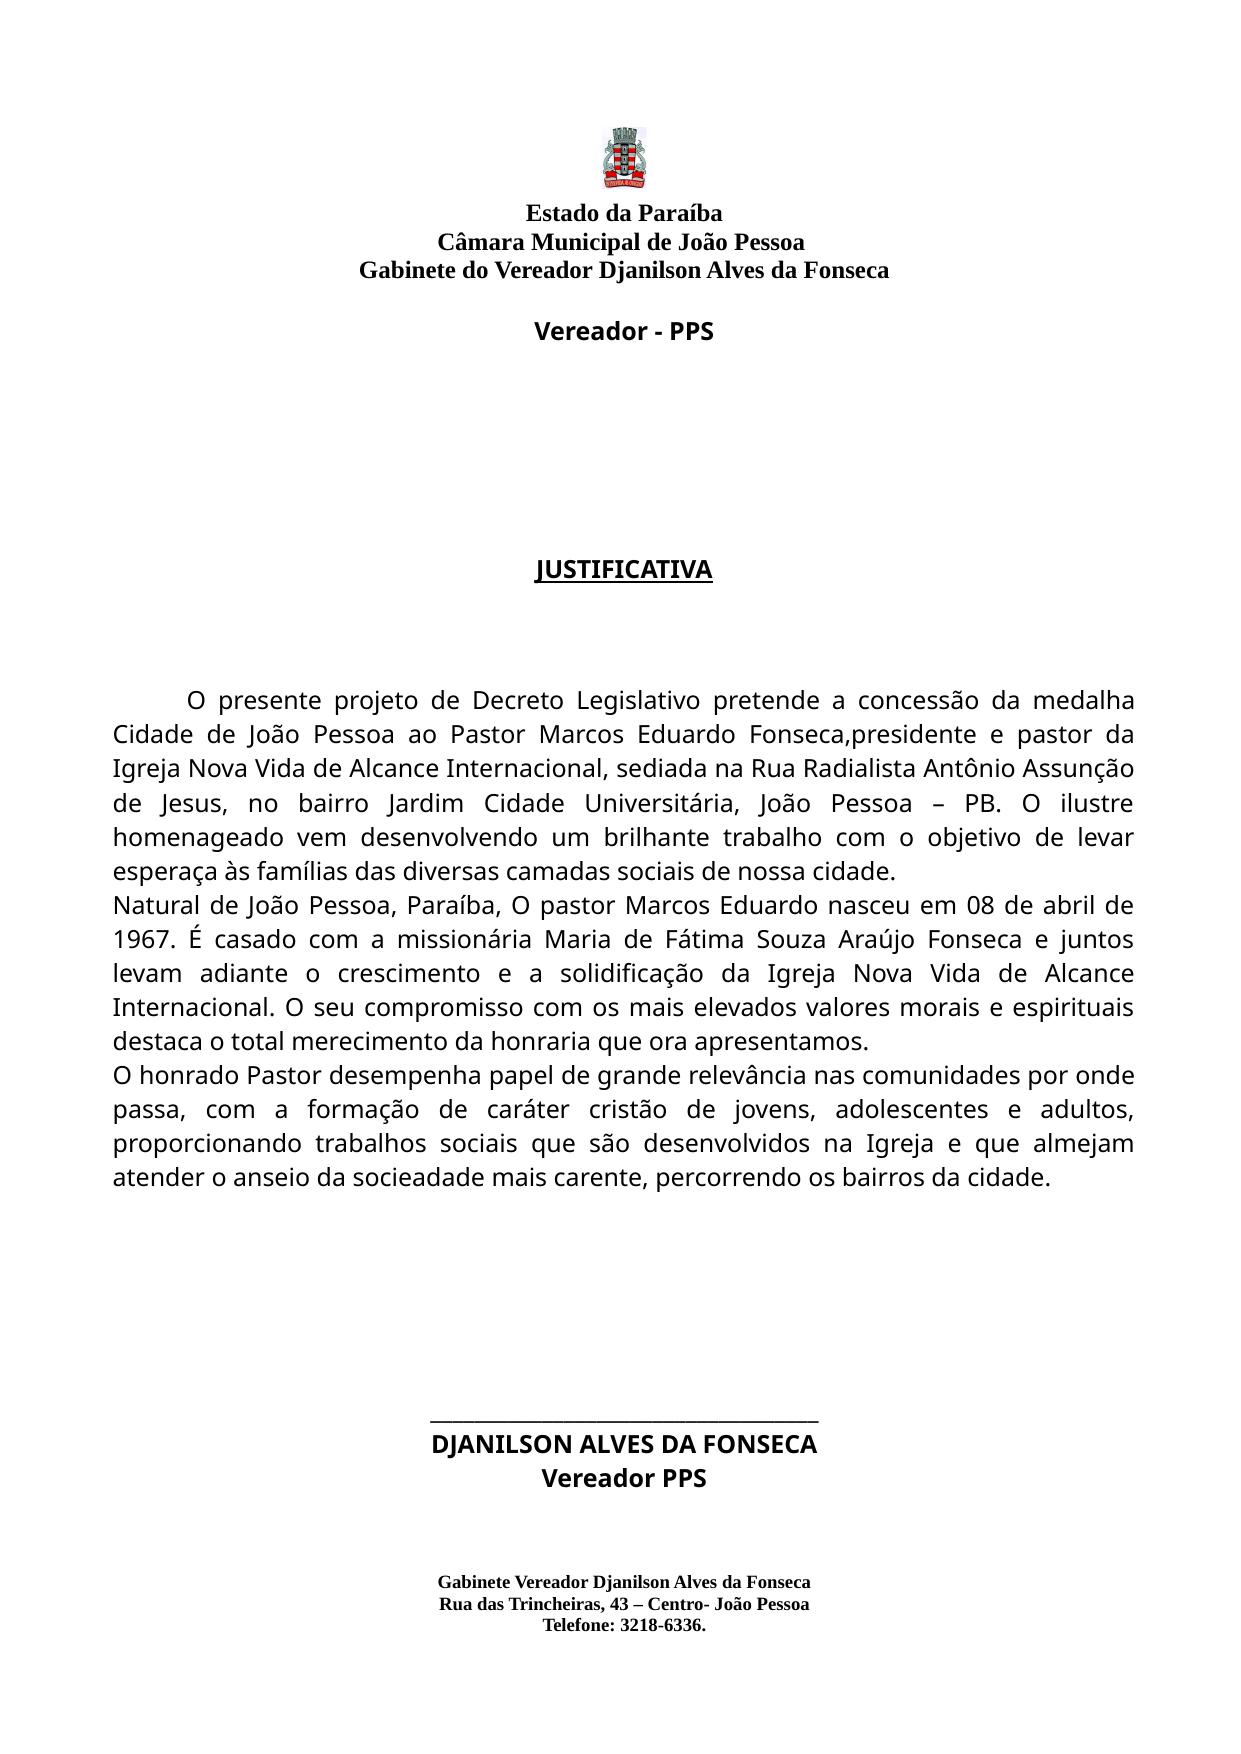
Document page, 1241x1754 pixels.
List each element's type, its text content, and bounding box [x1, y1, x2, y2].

text Natural de João Pessoa, Paraíba, O pastor Marcos Eduardo nasceu em 08 de abril de 1967. É casado com a missionária Maria de Fátima Souza Araújo Fonseca e juntos levam adiante o crescimento e a solidificação da Igreja Nova Vida de Alcance Internacional. O seu compromisso com os mais elevados valores morais e espirituais destaca o total merecimento da honraria que ora apresentamos. [112, 887, 1136, 1058]
text DJANILSON ALVES DA FONSECA [112, 1427, 1136, 1461]
text Vereador PPS [112, 1461, 1136, 1495]
text O presente projeto de Decreto Legislativo pretende a concessão da medalha Cidade de João Pessoa ao Pastor Marcos Eduardo Fonseca,presidente e pastor da Igreja Nova Vida de Alcance Internacional, sediada na Rua Radialista Antônio Assunção de Jesus, no bairro Jardim Cidade Universitária, João Pessoa – PB. O ilustre homenageado vem desenvolvendo um brilhante trabalho com o objetivo de levar esperaça às famílias das diversas camadas sociais de nossa cidade. [112, 683, 1136, 887]
text O honrado Pastor desempenha papel de grande relevância nas comunidades por onde passa, com a formação de caráter cristão de jovens, adolescentes e adultos, proporcionando trabalhos sociais que são desenvolvidos na Igreja e que almejam atender o anseio da socieadade mais carente, percorrendo os bairros da cidade. [112, 1058, 1136, 1194]
text JUSTIFICATIVA [112, 552, 1136, 586]
text ___________________________________ [112, 1393, 1136, 1427]
picture [602, 127, 647, 189]
text Vereador - PPS [112, 314, 1136, 348]
